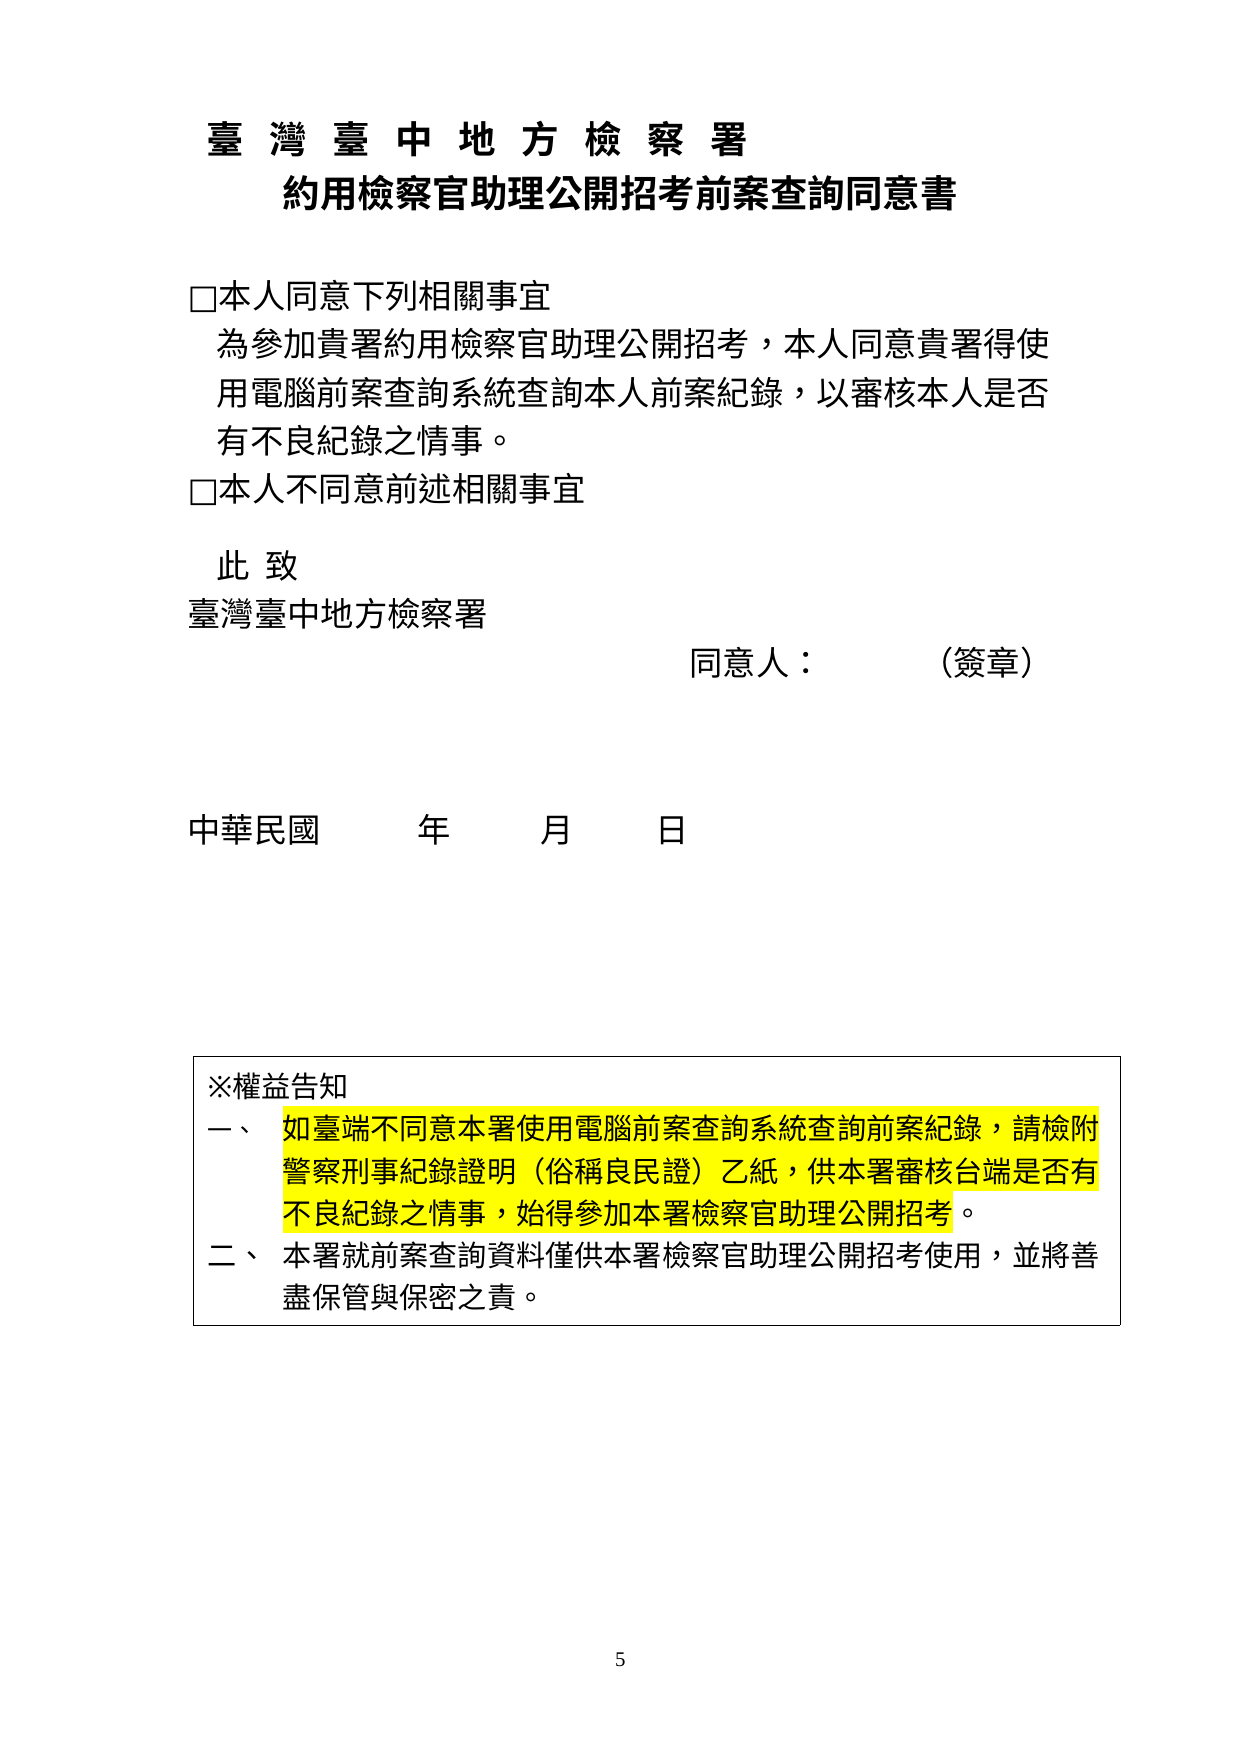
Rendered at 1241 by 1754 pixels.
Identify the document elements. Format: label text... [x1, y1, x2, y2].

text □本人同意下列相關事宜 [187, 270, 1053, 318]
text 此 致 [217, 540, 1053, 588]
text 臺灣臺中地方檢察署 [187, 588, 1053, 636]
text 約用檢察官助理公開招考前案查詢同意書 [187, 164, 1053, 219]
text ※權益告知 [208, 1063, 1104, 1106]
text □本人不同意前述相關事宜 [187, 463, 1053, 511]
list 如臺端不同意本署使用電腦前案查詢系統查詢前案紀錄，請檢附警察刑事紀錄證明（俗稱良民證）乙紙，供本署審核台端是否有不良紀錄之情事，始得參加本署檢察官助理公開招考。 [208, 1106, 1104, 1233]
text 為參加貴署約用檢察官助理公開招考，本人同意貴署得使用電腦前案查詢系統查詢本人前案紀錄，以審核本人是否有不良紀錄之情事。 [217, 318, 1053, 463]
text 臺 灣 臺 中 地 方 檢 察 署 [187, 110, 1053, 164]
list 本署就前案查詢資料僅供本署檢察官助理公開招考使用，並將善盡保管與保密之責。 [208, 1233, 1104, 1317]
text 同意人： （簽章） [187, 636, 1053, 685]
text 中華民國 年 月 日 [187, 804, 1053, 852]
